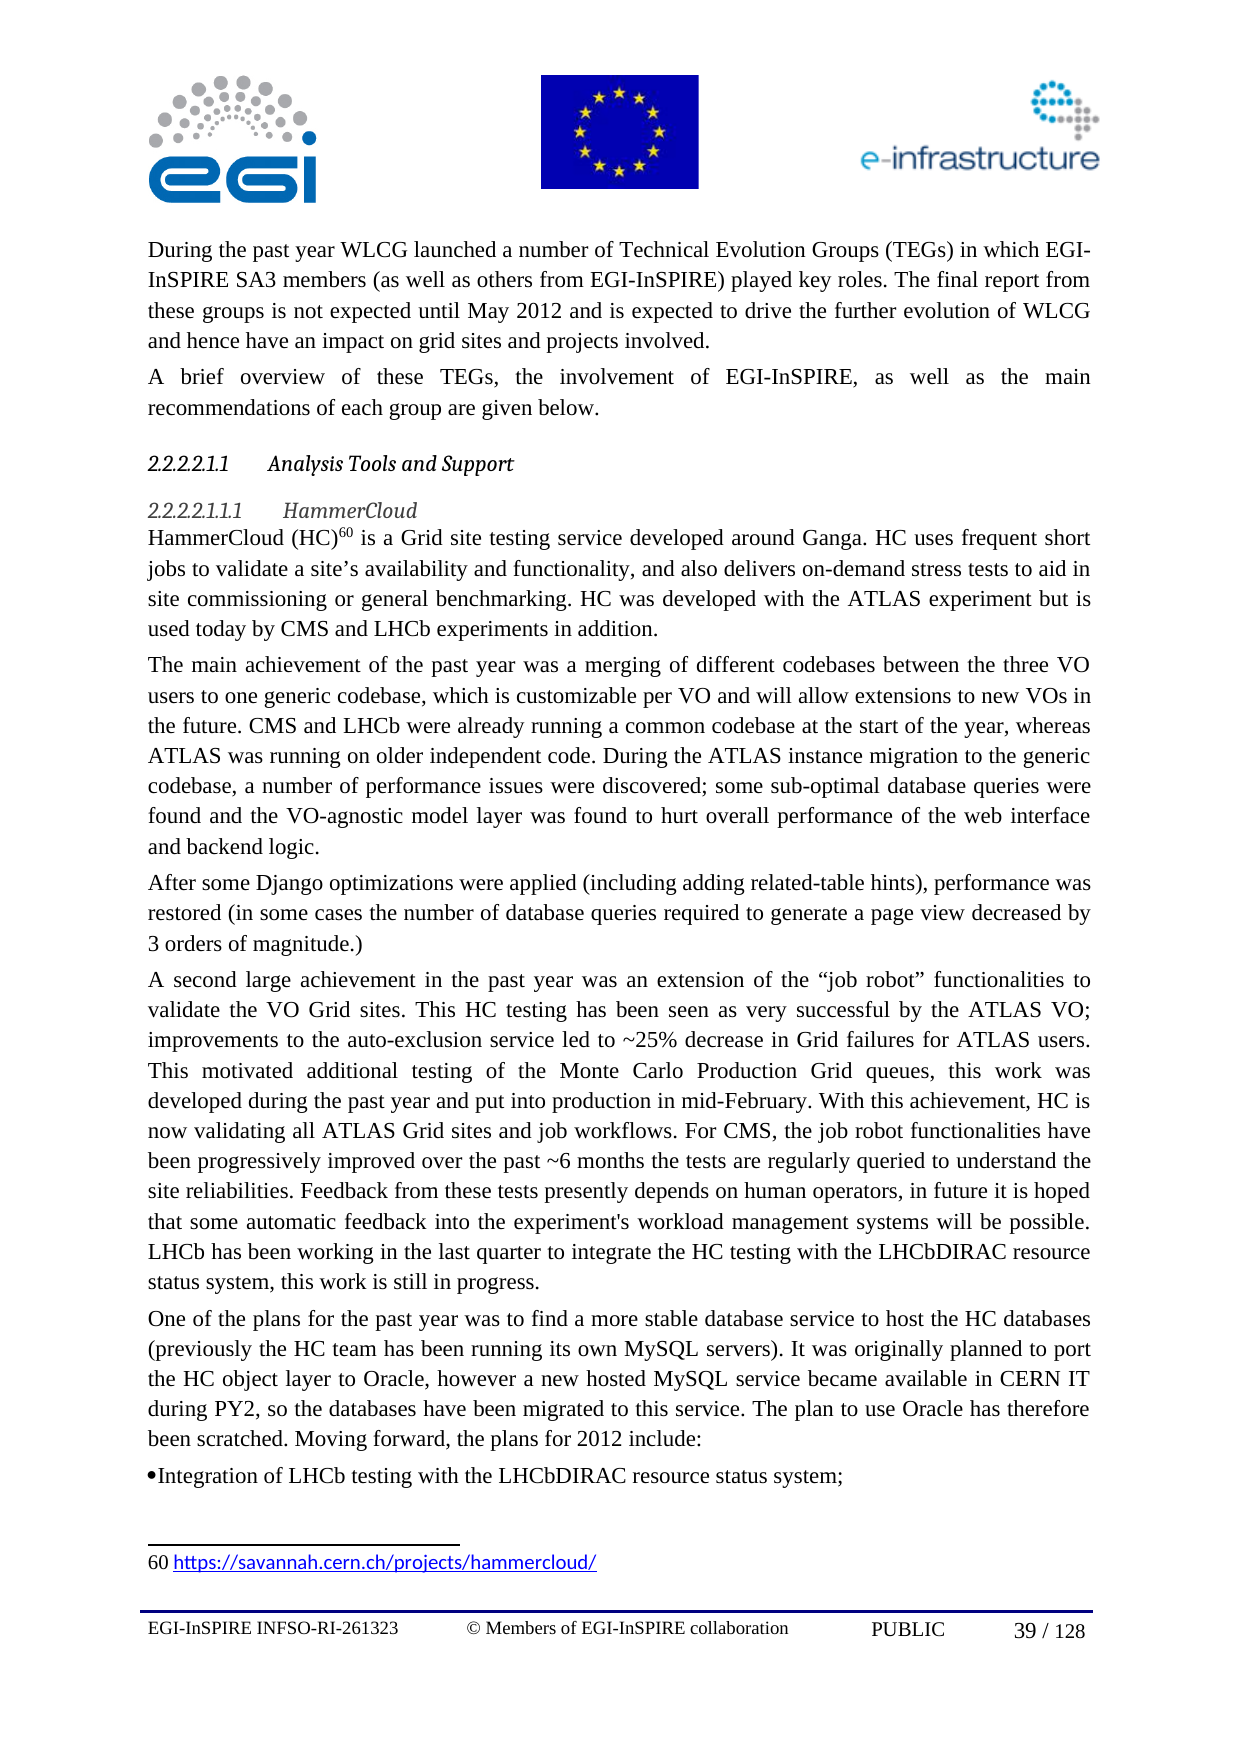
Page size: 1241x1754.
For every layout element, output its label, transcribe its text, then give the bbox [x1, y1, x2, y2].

text The main achievement of the past year was a merging of different codebases between the three VO users to one generic codebase, which is customizable per VO and will allow extensions to new VOs in the future. CMS and LHCb were already running a common codebase at the start of the year, whereas ATLAS was running on older independent code. During the ATLAS instance migration to the generic codebase, a number of performance issues were discovered; some sub-optimal database queries were found and the VO-agnostic model layer was found to hurt overall performance of the web interface and backend logic. [148, 651, 1092, 859]
text During the past year WLCG launched a number of Technical Evolution Groups (TEGs) in which EGI-InSPIRE SA3 members (as well as others from EGI-InSPIRE) played key roles. The final report from these groups is not expected until May 2012 and is expected to drive the further evolution of WLCG and hence have an impact on grid sites and projects involved. [148, 236, 1092, 353]
text After some Django optimizations were applied (including adding related-table hints), performance was restored (in some cases the number of database queries required to generate a page view decreased by 3 orders of magnitude.) [148, 869, 1092, 956]
text A brief overview of these TEGs, the involvement of EGI-InSPIRE, as well as the main recommendations of each group are given below. [148, 363, 1092, 420]
subtitle Analysis Tools and Support [148, 451, 1092, 477]
list Integration of LHCb testing with the LHCbDIRAC resource status system; [148, 1462, 1092, 1488]
subtitle HammerCloud [148, 498, 1092, 524]
text A second large achievement in the past year was an extension of the “job robot” functionalities to validate the VO Grid sites. This HC testing has been seen as very successful by the ATLAS VO; improvements to the auto-exclusion service led to ~25% decrease in Grid failures for ATLAS users. This motivated additional testing of the Monte Carlo Production Grid queues, this work was developed during the past year and put into production in mid-February. With this achievement, HC is now validating all ATLAS Grid sites and job workflows. For CMS, the job robot functionalities have been progressively improved over the past ~6 months the tests are regularly queried to understand the site reliabilities. Feedback from these tests presently depends on human operators, in future it is hoped that some automatic feedback into the experiment's workload management systems will be possible. LHCb has been working in the last quarter to integrate the HC testing with the LHCbDIRAC resource status system, this work is still in progress. [148, 966, 1092, 1294]
text HammerCloud (HC) is a Grid site testing service developed around Ganga. HC uses frequent short jobs to validate a site’s availability and functionality, and also delivers on-demand stress tests to aid in site commissioning or general benchmarking. HC was developed with the ATLAS experiment but is used today by CMS and LHCb experiments in addition. [148, 524, 1092, 641]
text https://savannah.cern.ch/projects/hammercloud/ [148, 1549, 1093, 1574]
text One of the plans for the past year was to find a more stable database service to host the HC databases (previously the HC team has been running its own MySQL servers). It was originally planned to port the HC object layer to Oracle, however a new hosted MySQL service became available in CERN IT during PY2, so the databases have been migrated to this service. The plan to use Oracle has therefore been scratched. Moving forward, the plans for 2012 include: [148, 1304, 1092, 1452]
